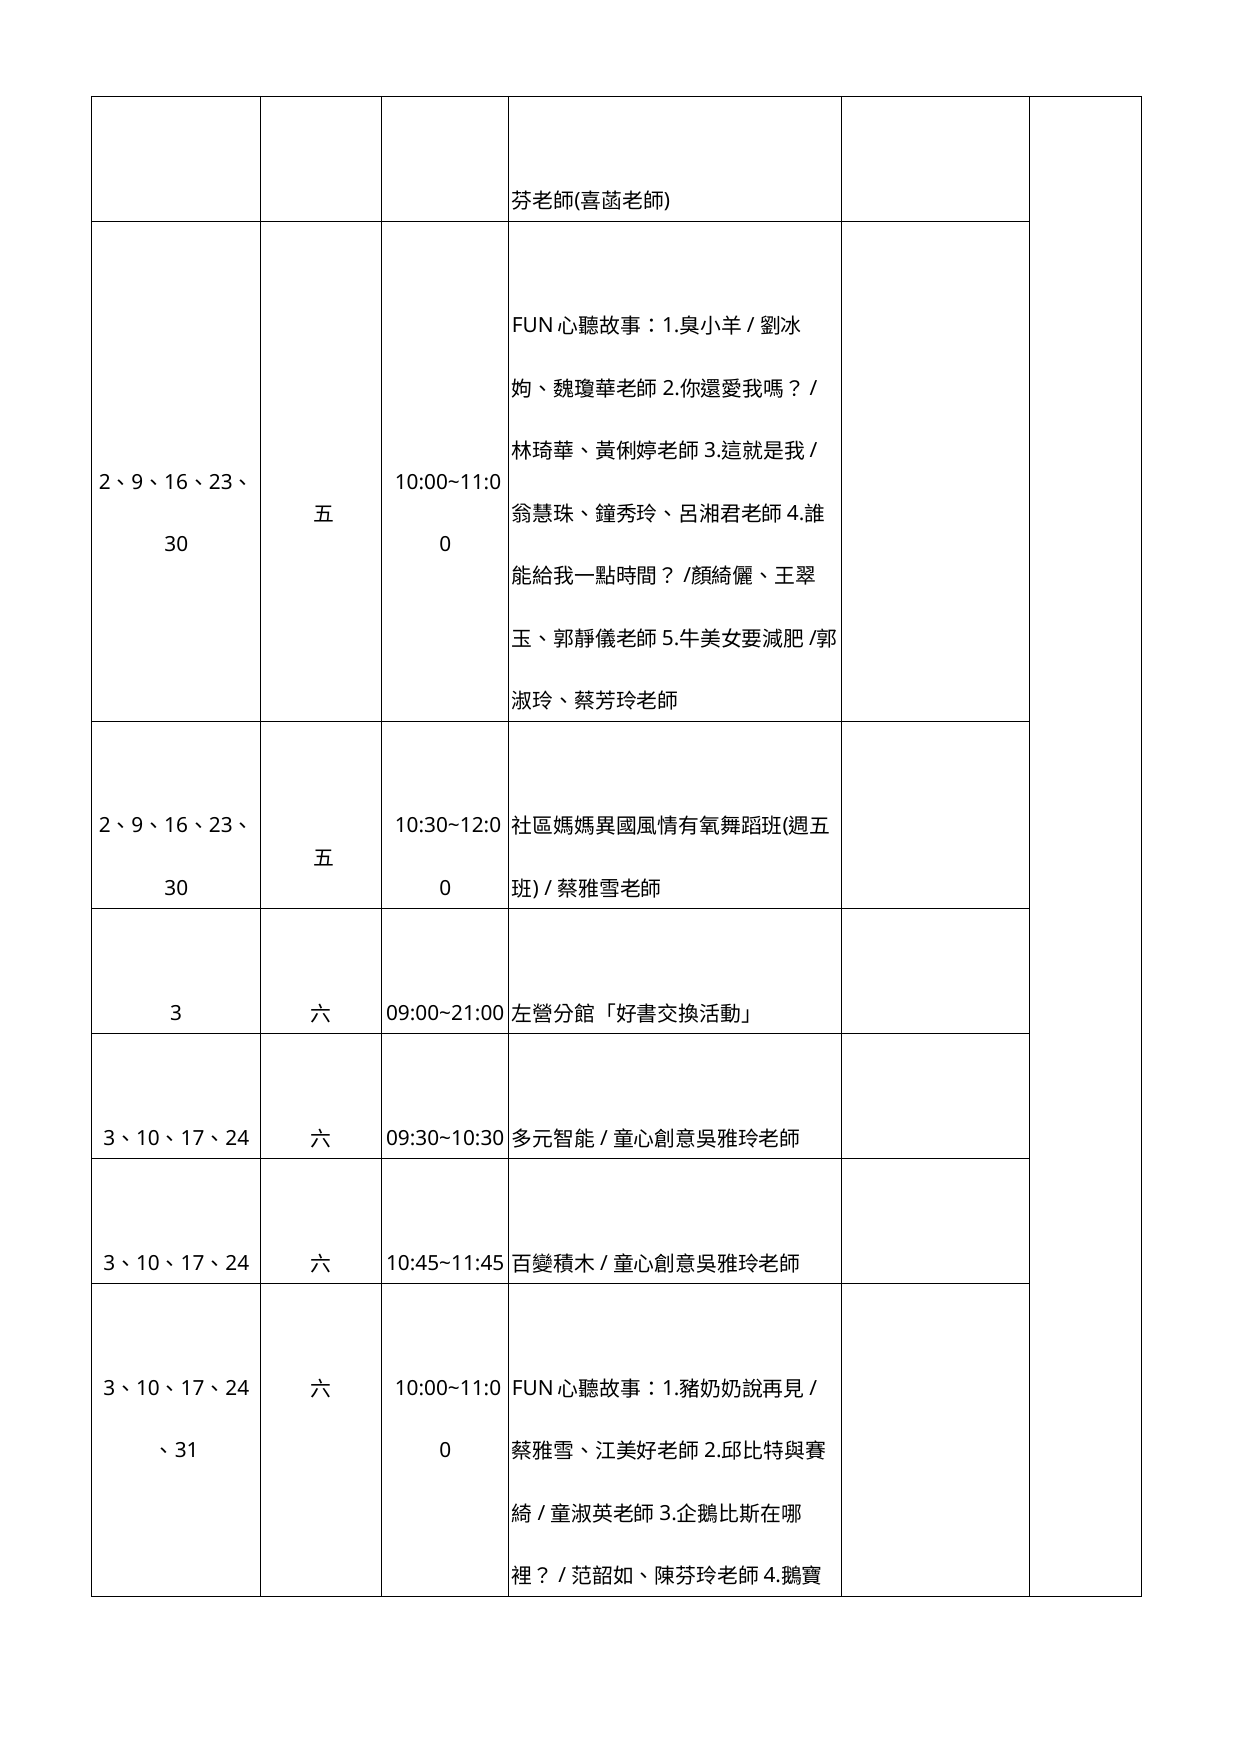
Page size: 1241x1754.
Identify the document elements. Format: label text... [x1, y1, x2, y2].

table_cell FUN心聽故事：1.豬奶奶說再見 / 蔡雅雪、江美好老師 2.邱比特與賽綺 / 童淑英老師 3.企鵝比斯在哪裡？ / 范韶如、陳芬玲老師 4.鵝寶 [509, 1284, 841, 1596]
table_cell [261, 97, 381, 221]
table_cell 社區媽媽異國風情有氧舞蹈班(週五班) / 蔡雅雪老師 [509, 722, 841, 908]
table_cell 百變積木 / 童心創意吳雅玲老師 [509, 1159, 841, 1283]
table_cell 09:00~21:00 [382, 909, 508, 1033]
table_cell 六 [261, 1034, 381, 1158]
table_cell [842, 97, 1029, 221]
table_cell [842, 1284, 1029, 1596]
table_cell [92, 97, 260, 221]
table_cell [1030, 97, 1141, 1596]
table_cell [842, 222, 1029, 721]
table_cell 左營分館「好書交換活動」 [509, 909, 841, 1033]
table_cell FUN心聽故事：1.臭小羊 / 劉冰姁、魏瓊華老師 2.你還愛我嗎？ / 林琦華、黃俐婷老師 3.這就是我 / 翁慧珠、鐘秀玲、呂湘君老師4.誰能給我一點時間？ /顏綺儷、王翠玉、郭靜儀老師5.牛美女要減肥 /郭淑玲、蔡芳玲老師 [509, 222, 841, 721]
table_cell 09:30~10:30 [382, 1034, 508, 1158]
table_cell 3、10、17、24 [92, 1159, 260, 1283]
table_cell 3、10、17、24、31 [92, 1284, 260, 1596]
table_cell 10:30~12:00 [382, 722, 508, 908]
table_cell [842, 1159, 1029, 1283]
table_cell 多元智能 / 童心創意吳雅玲老師 [509, 1034, 841, 1158]
table_cell 六 [261, 909, 381, 1033]
table_cell [842, 1034, 1029, 1158]
table_cell 六 [261, 1159, 381, 1283]
table_cell 五 [261, 722, 381, 908]
table_cell 五 [261, 222, 381, 721]
table_cell 10:00~11:00 [382, 1284, 508, 1596]
table_cell 六 [261, 1284, 381, 1596]
table_cell [382, 97, 508, 221]
table_cell 2、9、16、23、30 [92, 722, 260, 908]
table_cell [842, 909, 1029, 1033]
table_cell [842, 722, 1029, 908]
table_cell 10:45~11:45 [382, 1159, 508, 1283]
table_cell 3 [92, 909, 260, 1033]
table_cell 芬老師(喜菡老師) [509, 97, 841, 221]
table_cell 10:00~11:00 [382, 222, 508, 721]
table_cell 2、9、16、23、30 [92, 222, 260, 721]
table_cell 3、10、17、24 [92, 1034, 260, 1158]
